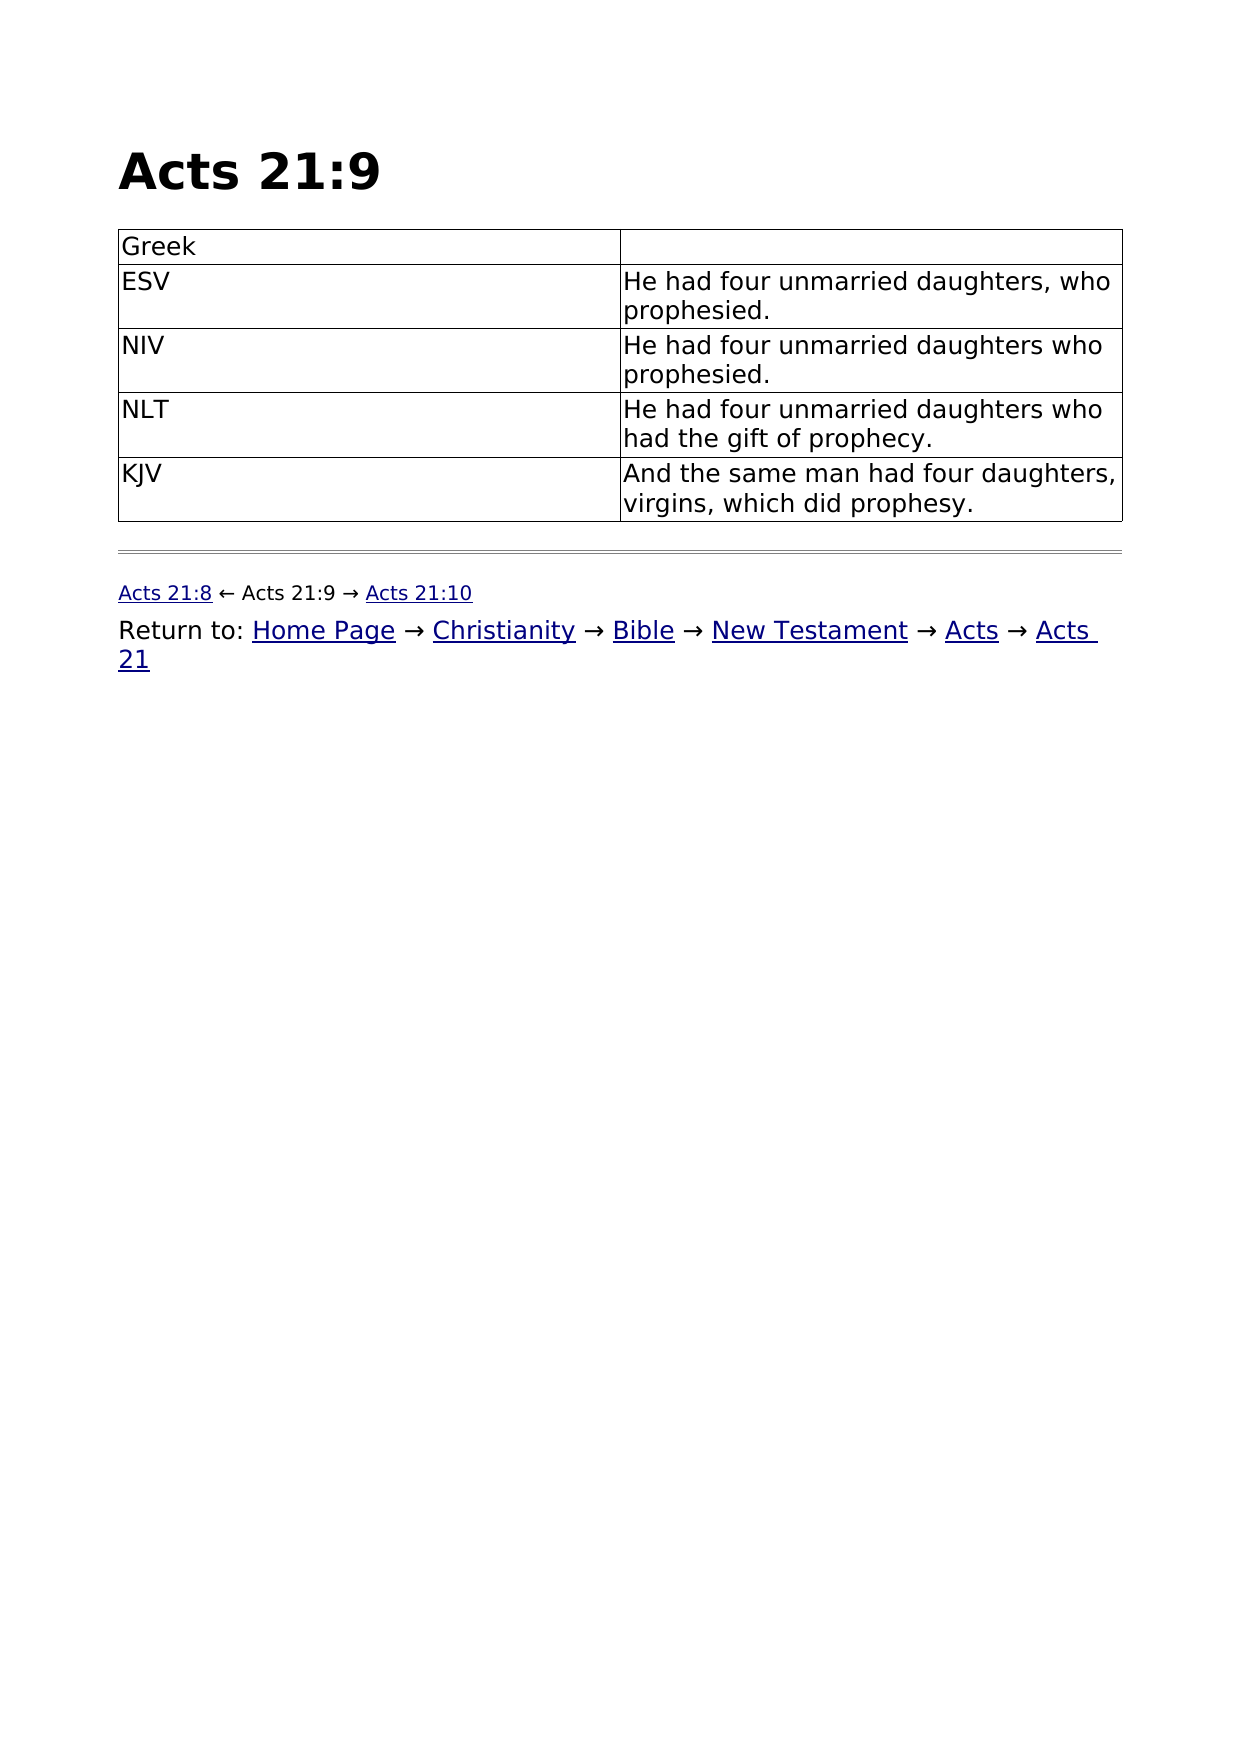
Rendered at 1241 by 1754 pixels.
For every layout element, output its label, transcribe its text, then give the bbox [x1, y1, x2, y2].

table_cell He had four unmarried daughters who prophesied. [621, 329, 1122, 392]
table_cell KJV [119, 458, 620, 521]
table_cell And the same man had four daughters, virgins, which did prophesy. [621, 458, 1122, 521]
subtitle Acts 21:9 [118, 143, 1122, 201]
table_cell NIV [119, 329, 620, 392]
table_header Greek [119, 230, 620, 264]
text Acts 21:8 ← Acts 21:9 → Acts 21:10 [118, 582, 1122, 616]
table_cell He had four unmarried daughters, who prophesied. [621, 265, 1122, 328]
table_cell NLT [119, 393, 620, 457]
table_header [621, 230, 1122, 264]
table_cell He had four unmarried daughters who had the gift of prophecy. [621, 393, 1122, 457]
table_cell ESV [119, 265, 620, 328]
text Return to: Home Page → Christianity → Bible → New Testament → Acts → Acts 21 [118, 616, 1122, 674]
